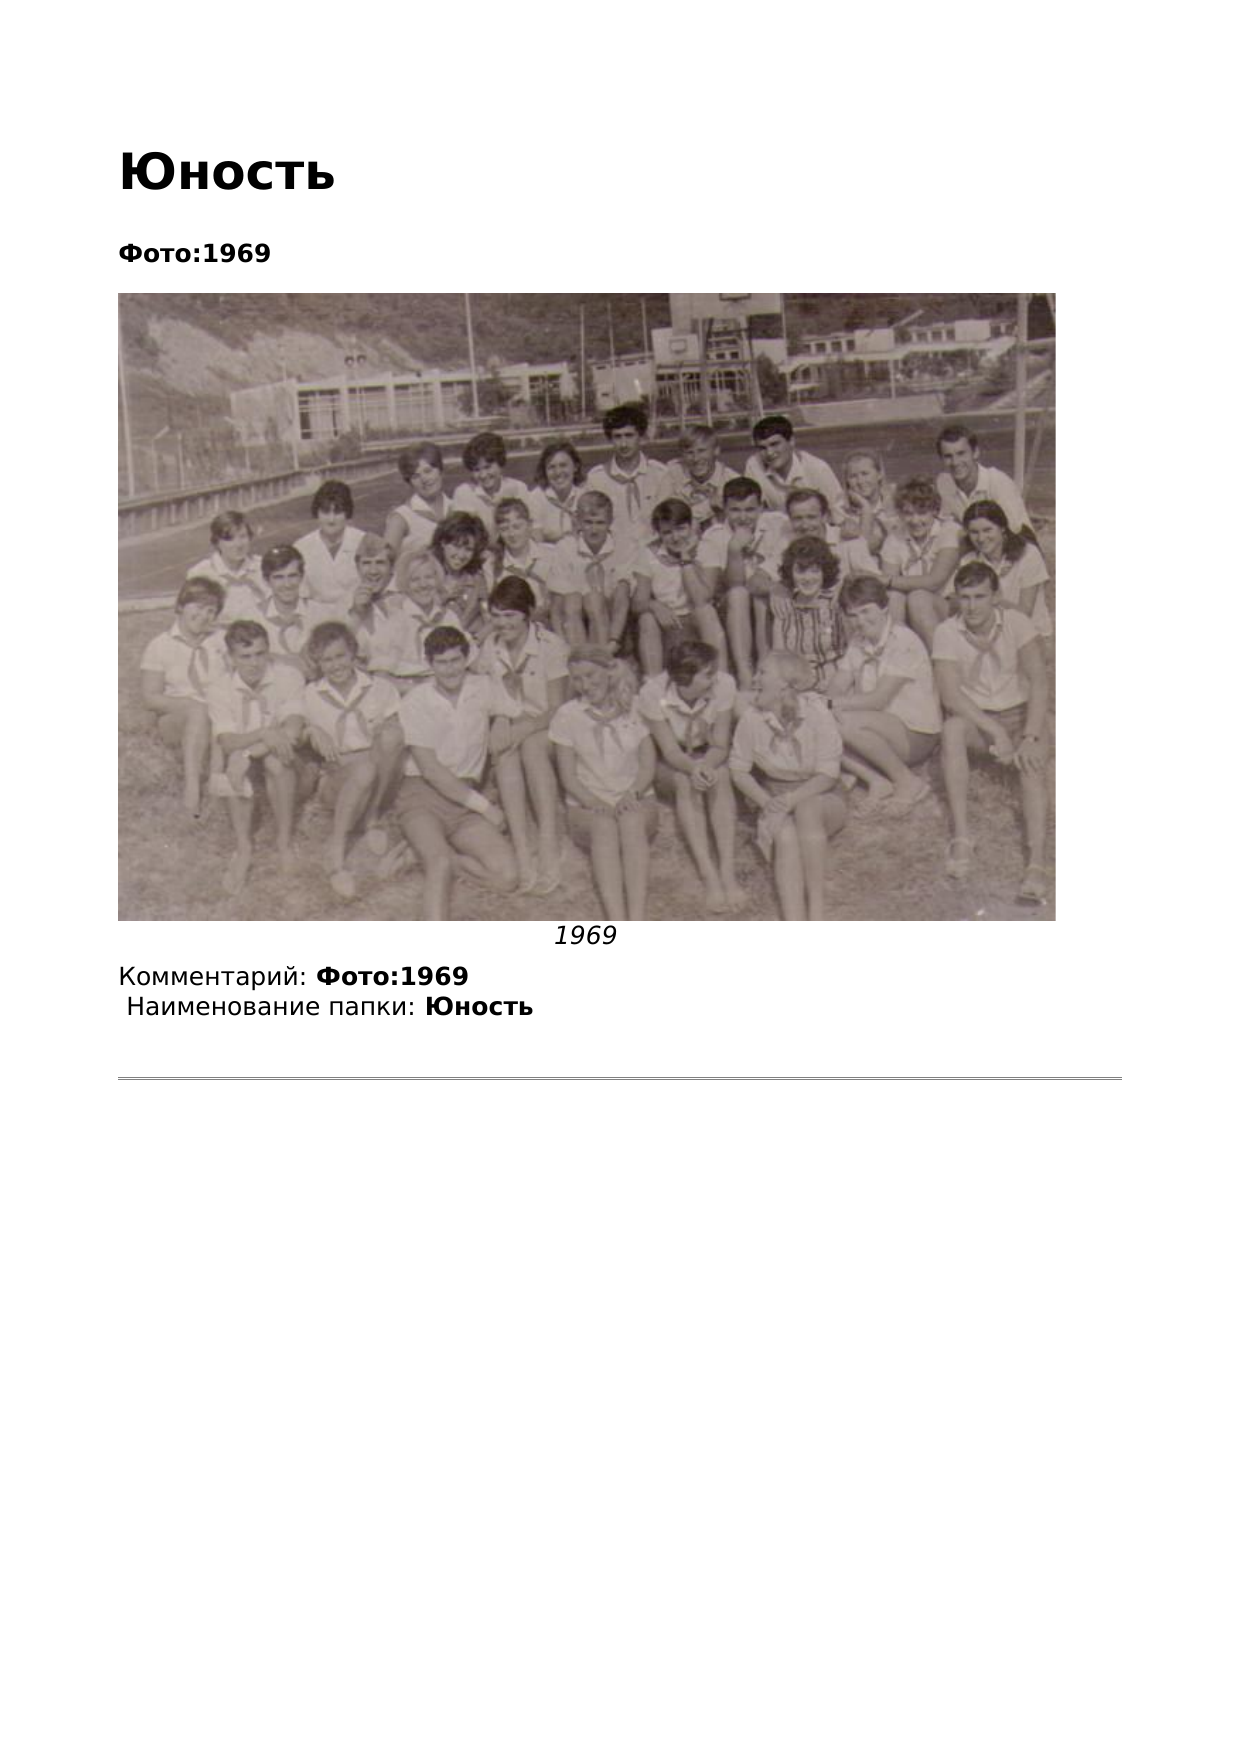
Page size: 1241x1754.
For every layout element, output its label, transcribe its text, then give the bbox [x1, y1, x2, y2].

subtitle Юность [118, 143, 1122, 201]
text 1969 [118, 921, 1056, 950]
picture [118, 293, 1056, 921]
subtitle Фото:1969 [118, 239, 1122, 268]
text Комментарий: Фото:1969 Наименование папки: Юность [118, 962, 1122, 1050]
